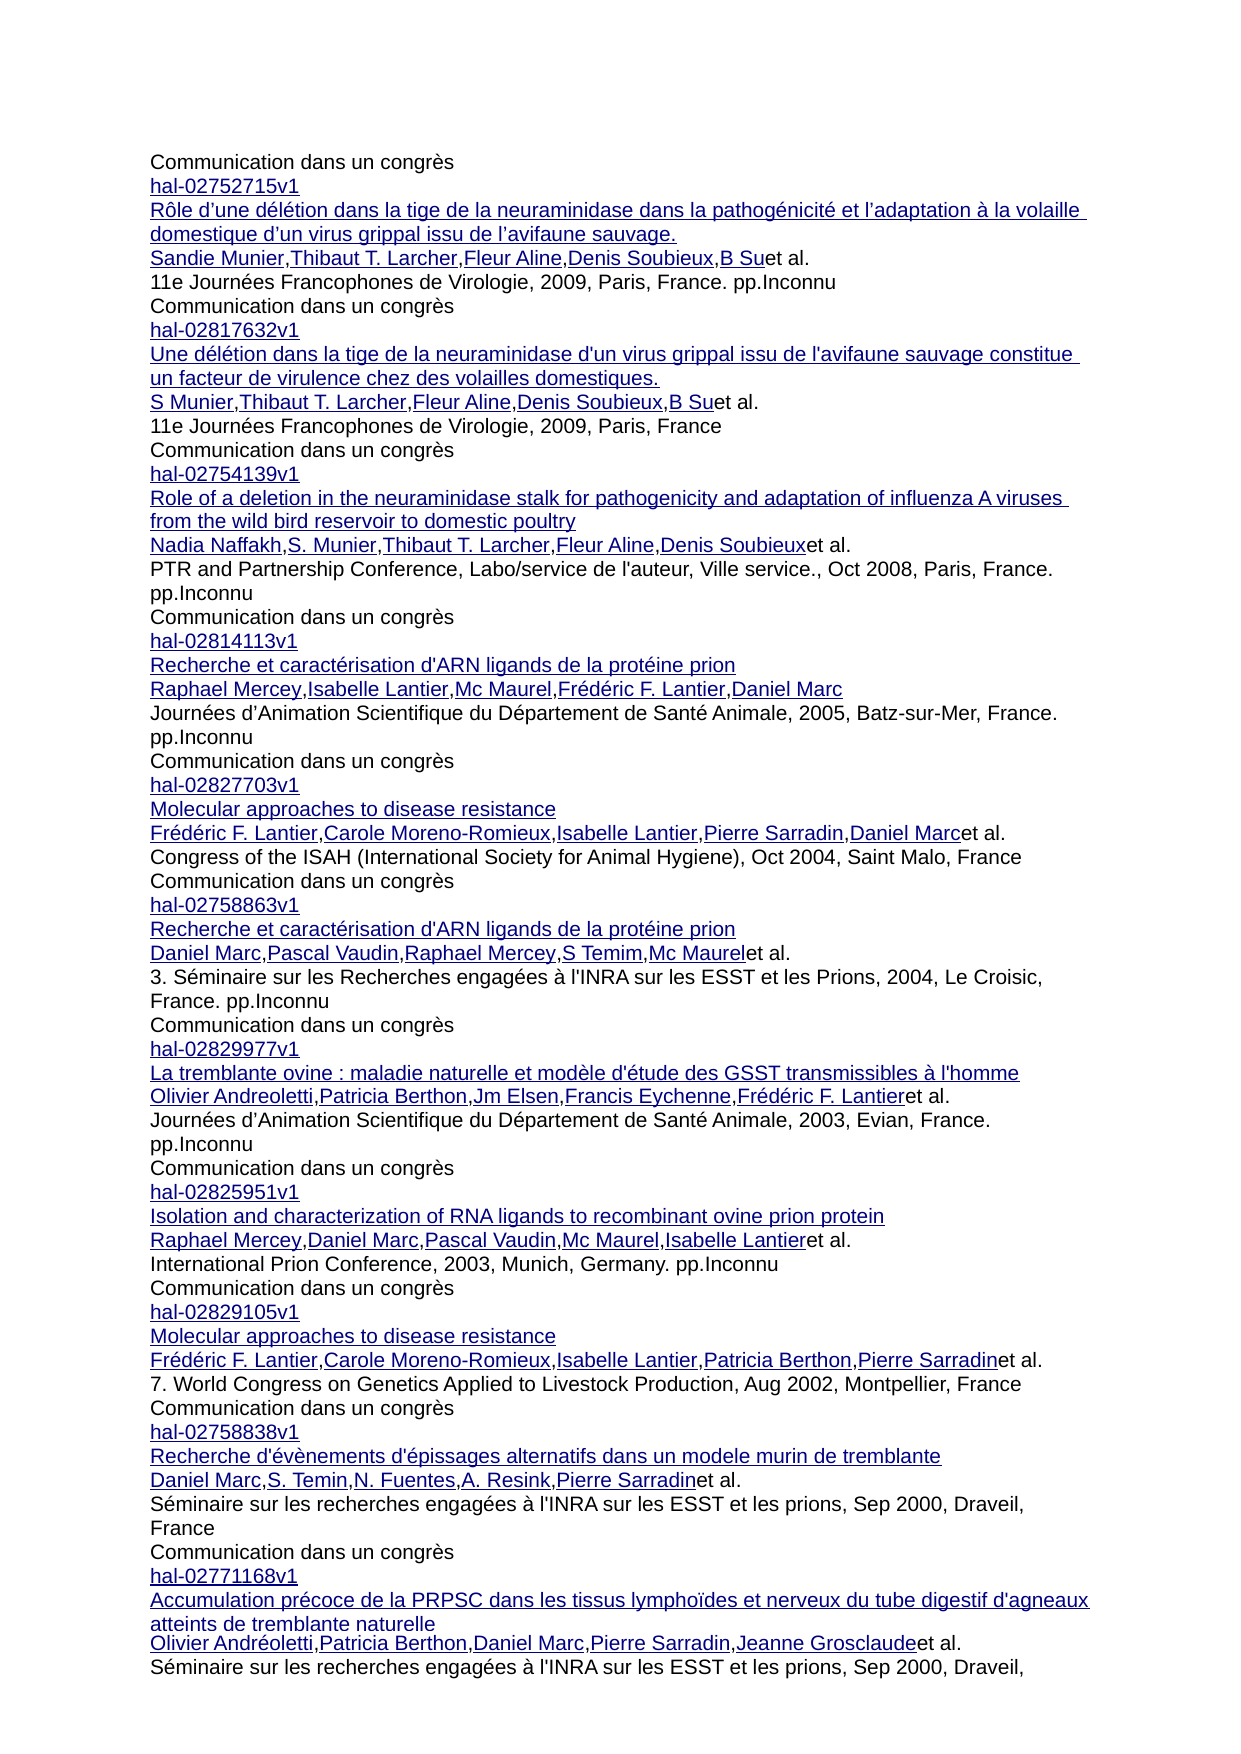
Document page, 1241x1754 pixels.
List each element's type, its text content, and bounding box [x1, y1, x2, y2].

table_cell Rôle d’une délétion dans la tige de la neuraminidase dans la pathogénicité et l’adaptation à la volaille domestique d’un virus grippal issu de l’avifaune sauvage. Sandie Munier,Thibaut T. Larcher,Fleur Aline,Denis Soubieux,B Suet al. 11e Journées Francophones de Virologie, 2009, Paris, France. pp.Inconnu Communication dans un congrès hal-02817632v1 [150, 198, 1090, 342]
table_cell Accumulation précoce de la PRPSC dans les tissus lymphoïdes et nerveux du tube digestif d'agneaux [150, 1588, 1090, 1608]
table_cell Molecular approaches to disease resistance Frédéric F. Lantier,Carole Moreno-Romieux,Isabelle Lantier,Pierre Sarradin,Daniel Marcet al. Congress of the ISAH (International Society for Animal Hygiene), Oct 2004, Saint Malo, France Communication dans un congrès hal-02758863v1 [150, 797, 1090, 917]
table_cell Recherche d'évènements d'épissages alternatifs dans un modele murin de tremblante Daniel Marc,S. Temin,N. Fuentes,A. Resink,Pierre Sarradinet al. Séminaire sur les recherches engagées à l'INRA sur les ESST et les prions, Sep 2000, Draveil, France Communication dans un congrès hal-02771168v1 [150, 1444, 1090, 1587]
table_cell Recherche et caractérisation d'ARN ligands de la protéine prion Daniel Marc,Pascal Vaudin,Raphael Mercey,S Temim,Mc Maurelet al. 3. Séminaire sur les Recherches engagées à l'INRA sur les ESST et les Prions, 2004, Le Croisic, France. pp.Inconnu Communication dans un congrès hal-02829977v1 [150, 917, 1090, 1060]
table_cell Une délétion dans la tige de la neuraminidase d'un virus grippal issu de l'avifaune sauvage constitue un facteur de virulence chez des volailles domestiques. S Munier,Thibaut T. Larcher,Fleur Aline,Denis Soubieux,B Suet al. 11e Journées Francophones de Virologie, 2009, Paris, France Communication dans un congrès hal-02754139v1 [150, 342, 1090, 485]
table_cell Role of a deletion in the neuraminidase stalk for pathogenicity and adaptation of influenza A viruses from the wild bird reservoir to domestic poultry Nadia Naffakh,S. Munier,Thibaut T. Larcher,Fleur Aline,Denis Soubieuxet al. PTR and Partnership Conference, Labo/service de l'auteur, Ville service., Oct 2008, Paris, France. pp.Inconnu Communication dans un congrès hal-02814113v1 [150, 485, 1090, 653]
table_cell Molecular approaches to disease resistance Frédéric F. Lantier,Carole Moreno-Romieux,Isabelle Lantier,Patricia Berthon,Pierre Sarradinet al. 7. World Congress on Genetics Applied to Livestock Production, Aug 2002, Montpellier, France Communication dans un congrès hal-02758838v1 [150, 1324, 1090, 1444]
table_cell Recherche et caractérisation d'ARN ligands de la protéine prion Raphael Mercey,Isabelle Lantier,Mc Maurel,Frédéric F. Lantier,Daniel Marc Journées d’Animation Scientifique du Département de Santé Animale, 2005, Batz-sur-Mer, France. pp.Inconnu Communication dans un congrès hal-02827703v1 [150, 653, 1090, 797]
table_cell atteints de tremblante naturelle Olivier Andréoletti,Patricia Berthon,Daniel Marc,Pierre Sarradin,Jeanne Grosclaudeet al. Séminaire sur les recherches engagées à l'INRA sur les ESST et les prions, Sep 2000, Draveil, [150, 1609, 1090, 1679]
table_cell Communication dans un congrès hal-02752715v1 [150, 150, 1090, 198]
table_cell Isolation and characterization of RNA ligands to recombinant ovine prion protein Raphael Mercey,Daniel Marc,Pascal Vaudin,Mc Maurel,Isabelle Lantieret al. International Prion Conference, 2003, Munich, Germany. pp.Inconnu Communication dans un congrès hal-02829105v1 [150, 1204, 1090, 1324]
table_cell La tremblante ovine : maladie naturelle et modèle d'étude des GSST transmissibles à l'homme Olivier Andreoletti,Patricia Berthon,Jm Elsen,Francis Eychenne,Frédéric F. Lantieret al. Journées d’Animation Scientifique du Département de Santé Animale, 2003, Evian, France. pp.Inconnu Communication dans un congrès hal-02825951v1 [150, 1060, 1090, 1204]
